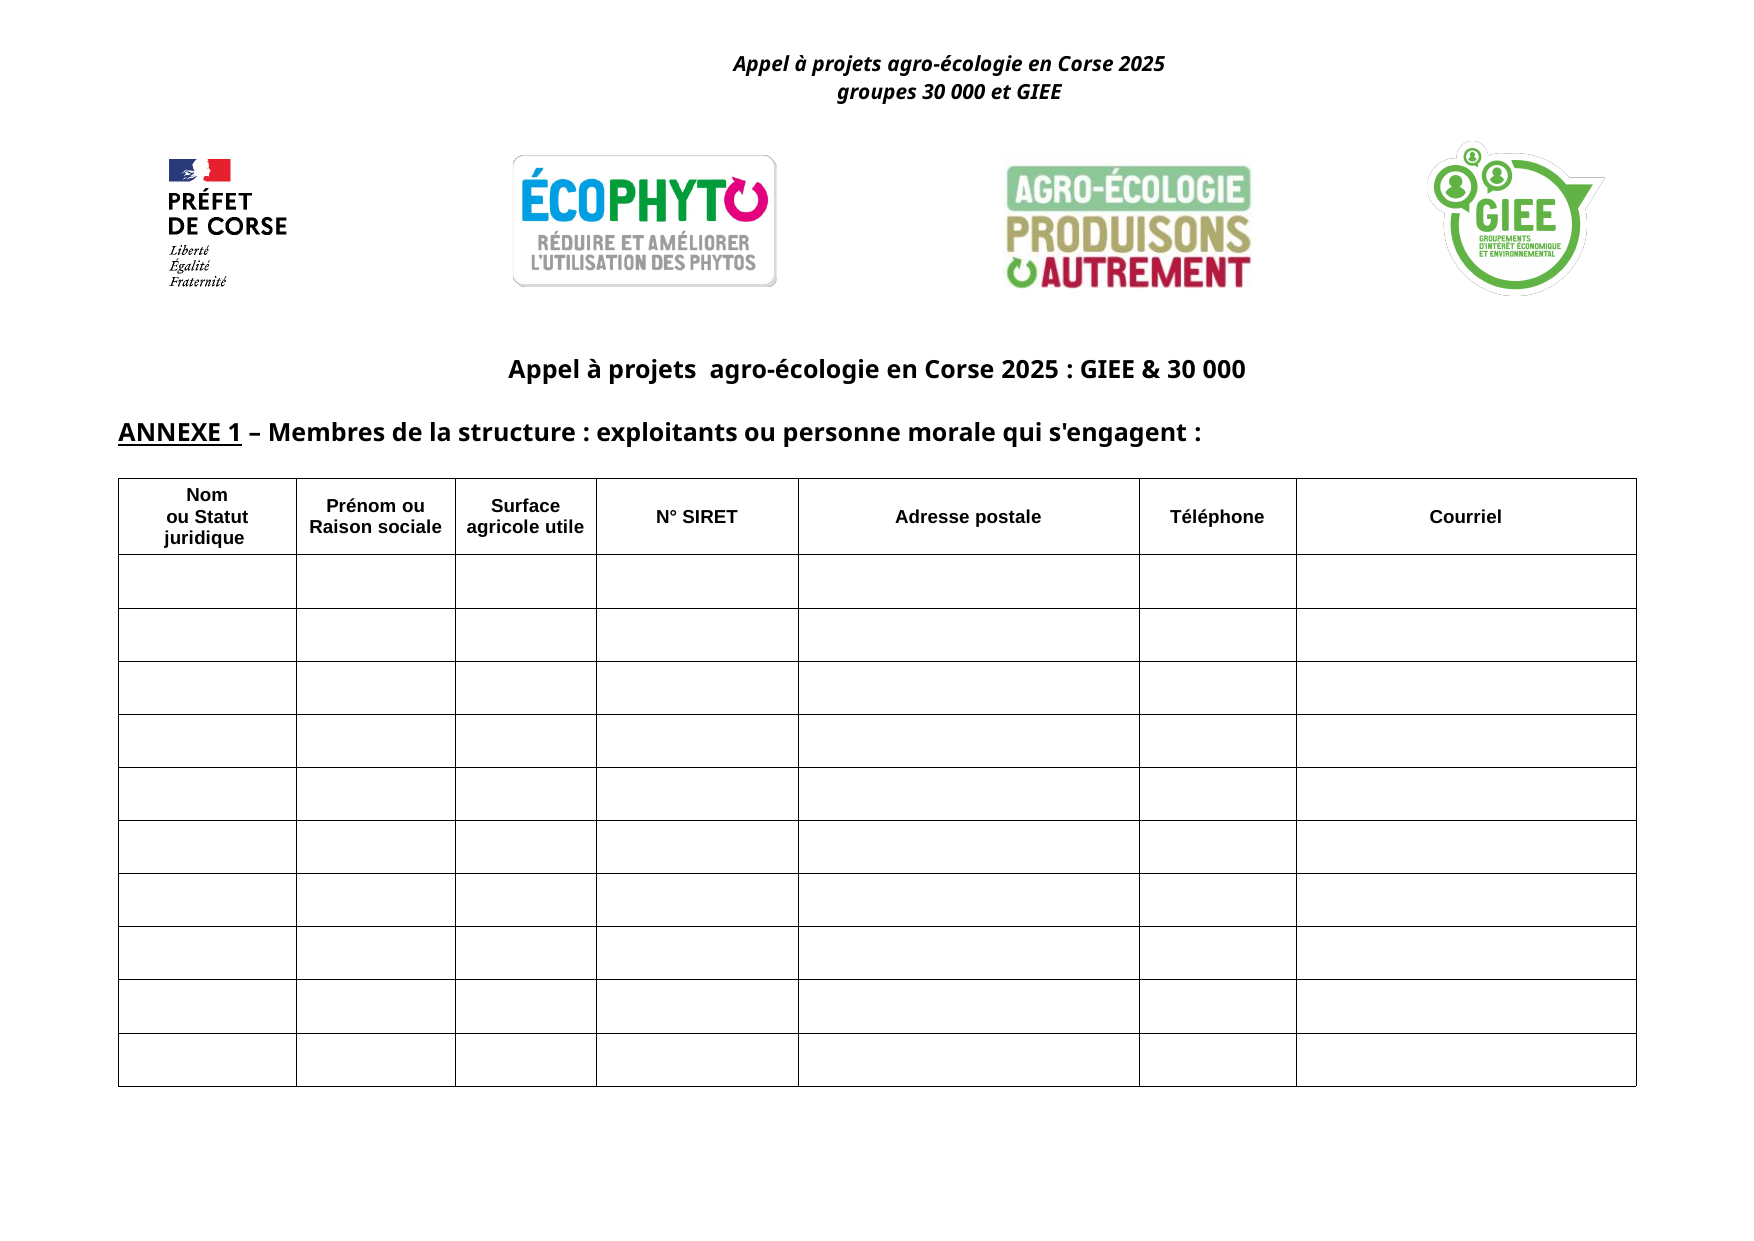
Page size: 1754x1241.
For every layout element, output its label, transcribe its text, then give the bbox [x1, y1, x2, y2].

table_cell [1140, 662, 1296, 714]
table_cell [119, 980, 296, 1032]
table_header Surface agricole utile [456, 479, 596, 554]
table_cell [799, 1034, 1139, 1086]
table_cell [799, 821, 1139, 873]
table_cell [597, 980, 798, 1032]
table_cell [1140, 1034, 1296, 1086]
table_header Adresse postale [799, 479, 1139, 554]
table_cell [456, 715, 596, 767]
table_cell [799, 555, 1139, 607]
table_cell [297, 874, 455, 926]
table_header Téléphone [1140, 479, 1296, 554]
table_cell [297, 1034, 455, 1086]
table_cell [297, 715, 455, 767]
table_cell [799, 768, 1139, 820]
table_header Nom ou Statut juridique [119, 479, 296, 554]
table_cell [799, 609, 1139, 661]
table_cell [1140, 715, 1296, 767]
text Appel à projets agro-écologie en Corse 2025 : GIEE & 30 000 [118, 352, 1636, 386]
table_header [624, 131, 1130, 352]
table_cell [597, 555, 798, 607]
table_cell [1297, 768, 1636, 820]
table_cell [1140, 874, 1296, 926]
table_cell [297, 609, 455, 661]
table_cell [456, 927, 596, 979]
text ANNEXE 1 – Membres de la structure : exploitants ou personne morale qui s'engagent : [118, 415, 1636, 449]
table_cell [597, 768, 798, 820]
table_cell [597, 609, 798, 661]
table_cell [119, 821, 296, 873]
table_cell [456, 662, 596, 714]
table_cell [1297, 555, 1636, 607]
table_cell [1297, 1034, 1636, 1086]
table_cell [1297, 609, 1636, 661]
table_cell [119, 715, 296, 767]
table_cell [1297, 980, 1636, 1032]
table_cell [297, 662, 455, 714]
table_cell [1140, 980, 1296, 1032]
table_cell [597, 715, 798, 767]
table_cell [799, 715, 1139, 767]
table_cell [119, 662, 296, 714]
table_cell [1297, 821, 1636, 873]
picture [146, 137, 333, 311]
table_header [118, 131, 624, 352]
table_cell [119, 768, 296, 820]
table_cell [597, 821, 798, 873]
table_cell [1140, 555, 1296, 607]
table_cell [119, 555, 296, 607]
table_header Courriel [1297, 479, 1636, 554]
table_cell [1297, 662, 1636, 714]
table_cell [1140, 768, 1296, 820]
table_cell [119, 609, 296, 661]
table_cell [799, 662, 1139, 714]
table_cell [297, 768, 455, 820]
table_cell [297, 927, 455, 979]
table_cell [456, 1034, 596, 1086]
table_cell [456, 555, 596, 607]
table_header [247, 49, 259, 131]
table_cell [119, 1034, 296, 1086]
table_cell [259, 106, 1642, 131]
table_cell [597, 874, 798, 926]
table_cell [1297, 927, 1636, 979]
picture [969, 138, 1288, 318]
table_header [1130, 131, 1636, 352]
table_cell [297, 821, 455, 873]
table_cell [456, 821, 596, 873]
table_cell [799, 927, 1139, 979]
table_header N° SIRET [597, 479, 798, 554]
table_cell [297, 980, 455, 1032]
table_cell [456, 980, 596, 1032]
table_cell [456, 768, 596, 820]
table_cell [1140, 821, 1296, 873]
table_cell [1297, 874, 1636, 926]
table_cell [799, 874, 1139, 926]
table_cell [1140, 927, 1296, 979]
table_header Appel à projets agro-écologie en Corse 2025 groupes 30 000 et GIEE [259, 49, 1642, 106]
table_cell [597, 662, 798, 714]
table_cell [119, 927, 296, 979]
table_header Prénom ou Raison sociale [297, 479, 455, 554]
table_cell [1297, 715, 1636, 767]
table_cell [597, 927, 798, 979]
table_cell [456, 874, 596, 926]
table_cell [456, 609, 596, 661]
table_cell [1140, 609, 1296, 661]
table_cell [799, 980, 1139, 1032]
table_cell [597, 1034, 798, 1086]
table_cell [119, 874, 296, 926]
table_cell [297, 555, 455, 607]
picture [512, 155, 777, 287]
picture [1427, 141, 1605, 296]
